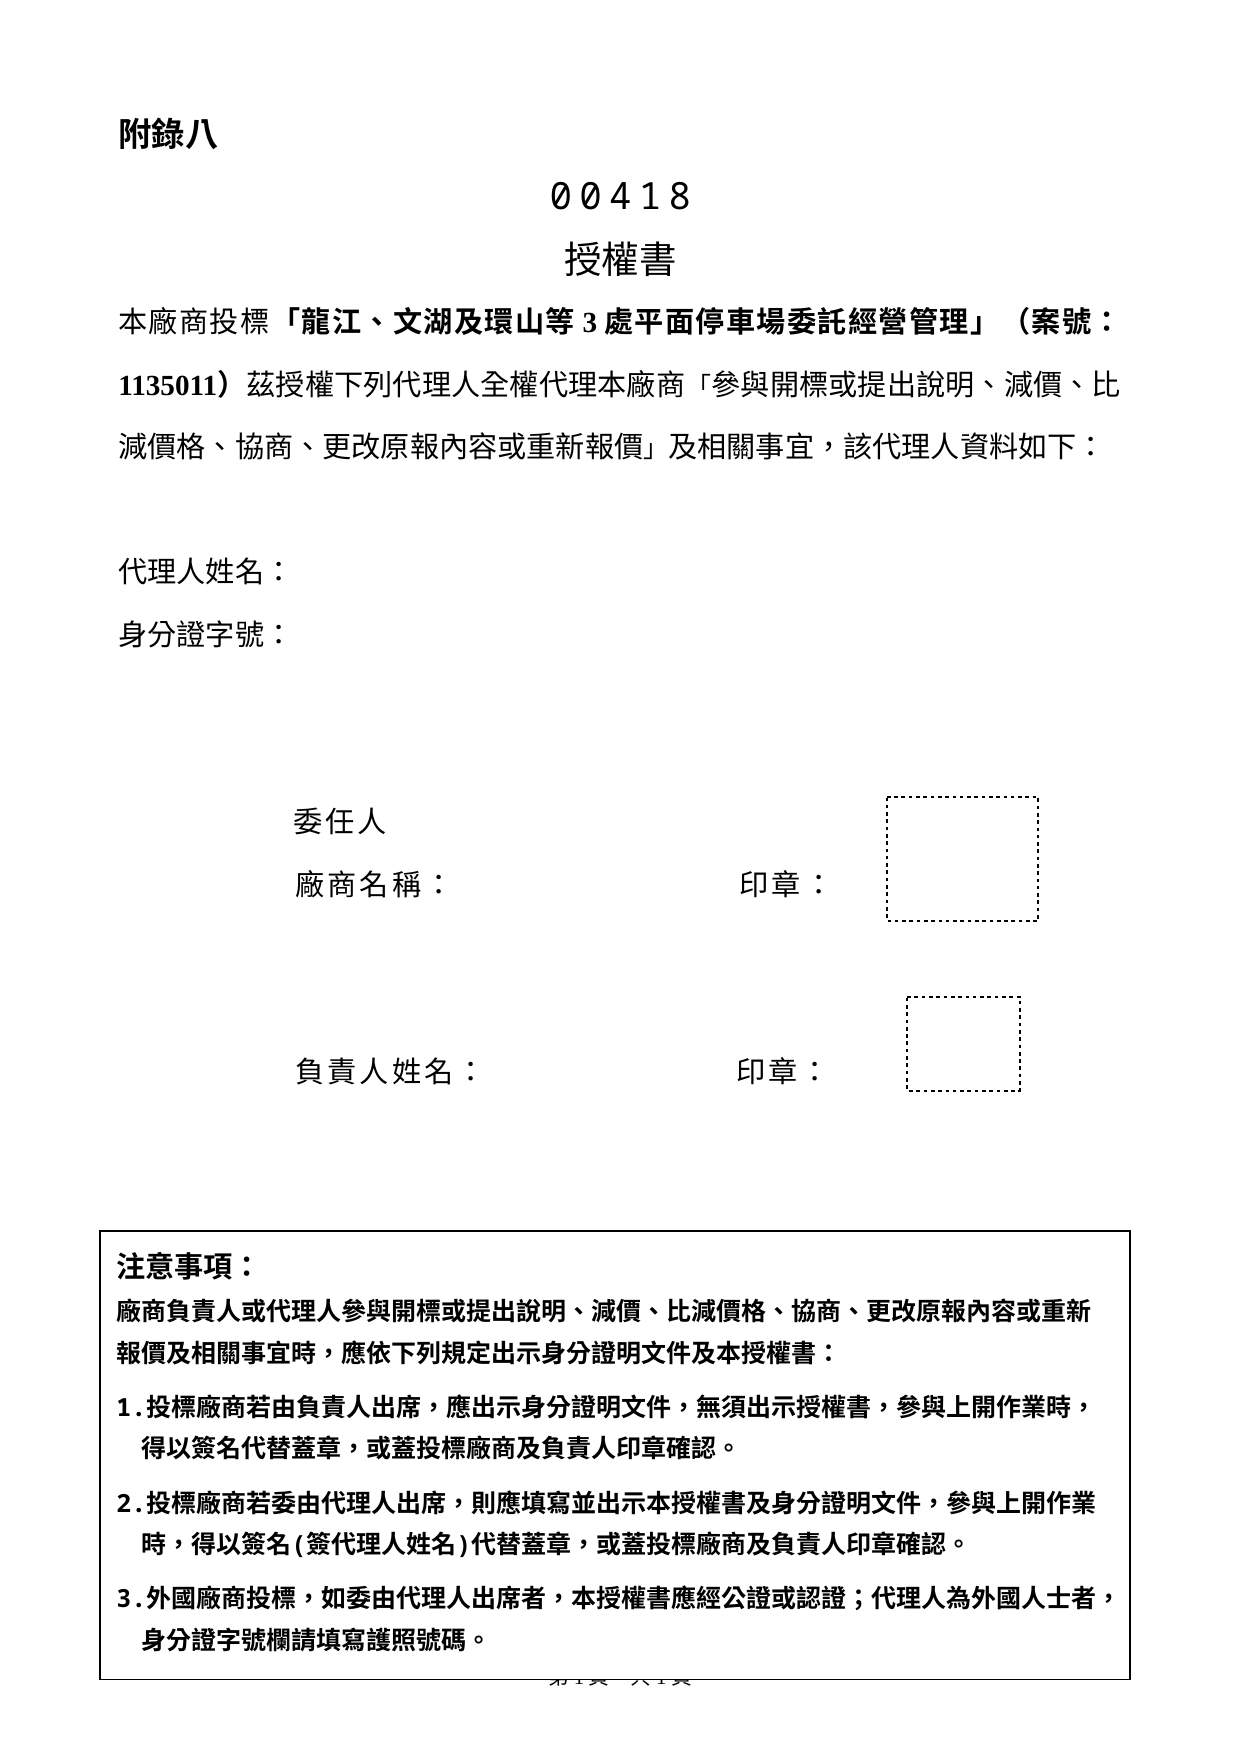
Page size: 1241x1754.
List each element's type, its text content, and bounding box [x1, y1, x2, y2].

subtitle 附錄八 [118, 91, 1122, 153]
text 授權書 [118, 216, 1122, 278]
text [1020, 1028, 1122, 1091]
text 注意事項： [116, 1239, 1114, 1287]
text 廠商負責人或代理人參與開標或提出說明、減價、比減價格、協商、更改原報內容或重新報價及相關事宜時，應依下列規定出示身分證明文件及本授權書： [116, 1287, 1114, 1370]
text 負責人姓名： 印章： [118, 1028, 907, 1091]
text [1038, 841, 1122, 903]
text 廠商名稱： 印章： [118, 841, 887, 903]
text 本廠商投標「龍江、文湖及環山等3處平面停車場委託經營管理」（案號：1135011）茲授權下列代理人全權代理本廠商「參與開標或提出說明、減價、比減價格、協商、更改原報內容或重新報價」及相關事宜，該代理人資料如下： [118, 278, 1122, 466]
text 2.投標廠商若委由代理人出席，則應填寫並出示本授權書及身分證明文件，參與上開作業時，得以簽名(簽代理人姓名)代替蓋章，或蓋投標廠商及負責人印章確認。 [116, 1479, 1114, 1562]
text 代理人姓名： [118, 528, 1122, 591]
text 身分證字號： [118, 591, 1122, 653]
text 委任人 [118, 778, 1122, 841]
text 00418 [118, 153, 1122, 216]
text 3.外國廠商投標，如委由代理人出席者，本授權書應經公證或認證；代理人為外國人士者，身分證字號欄請填寫護照號碼。 [116, 1574, 1114, 1658]
text 1.投標廠商若由負責人出席，應出示身分證明文件，無須出示授權書，參與上開作業時，得以簽名代替蓋章，或蓋投標廠商及負責人印章確認。 [116, 1383, 1114, 1466]
